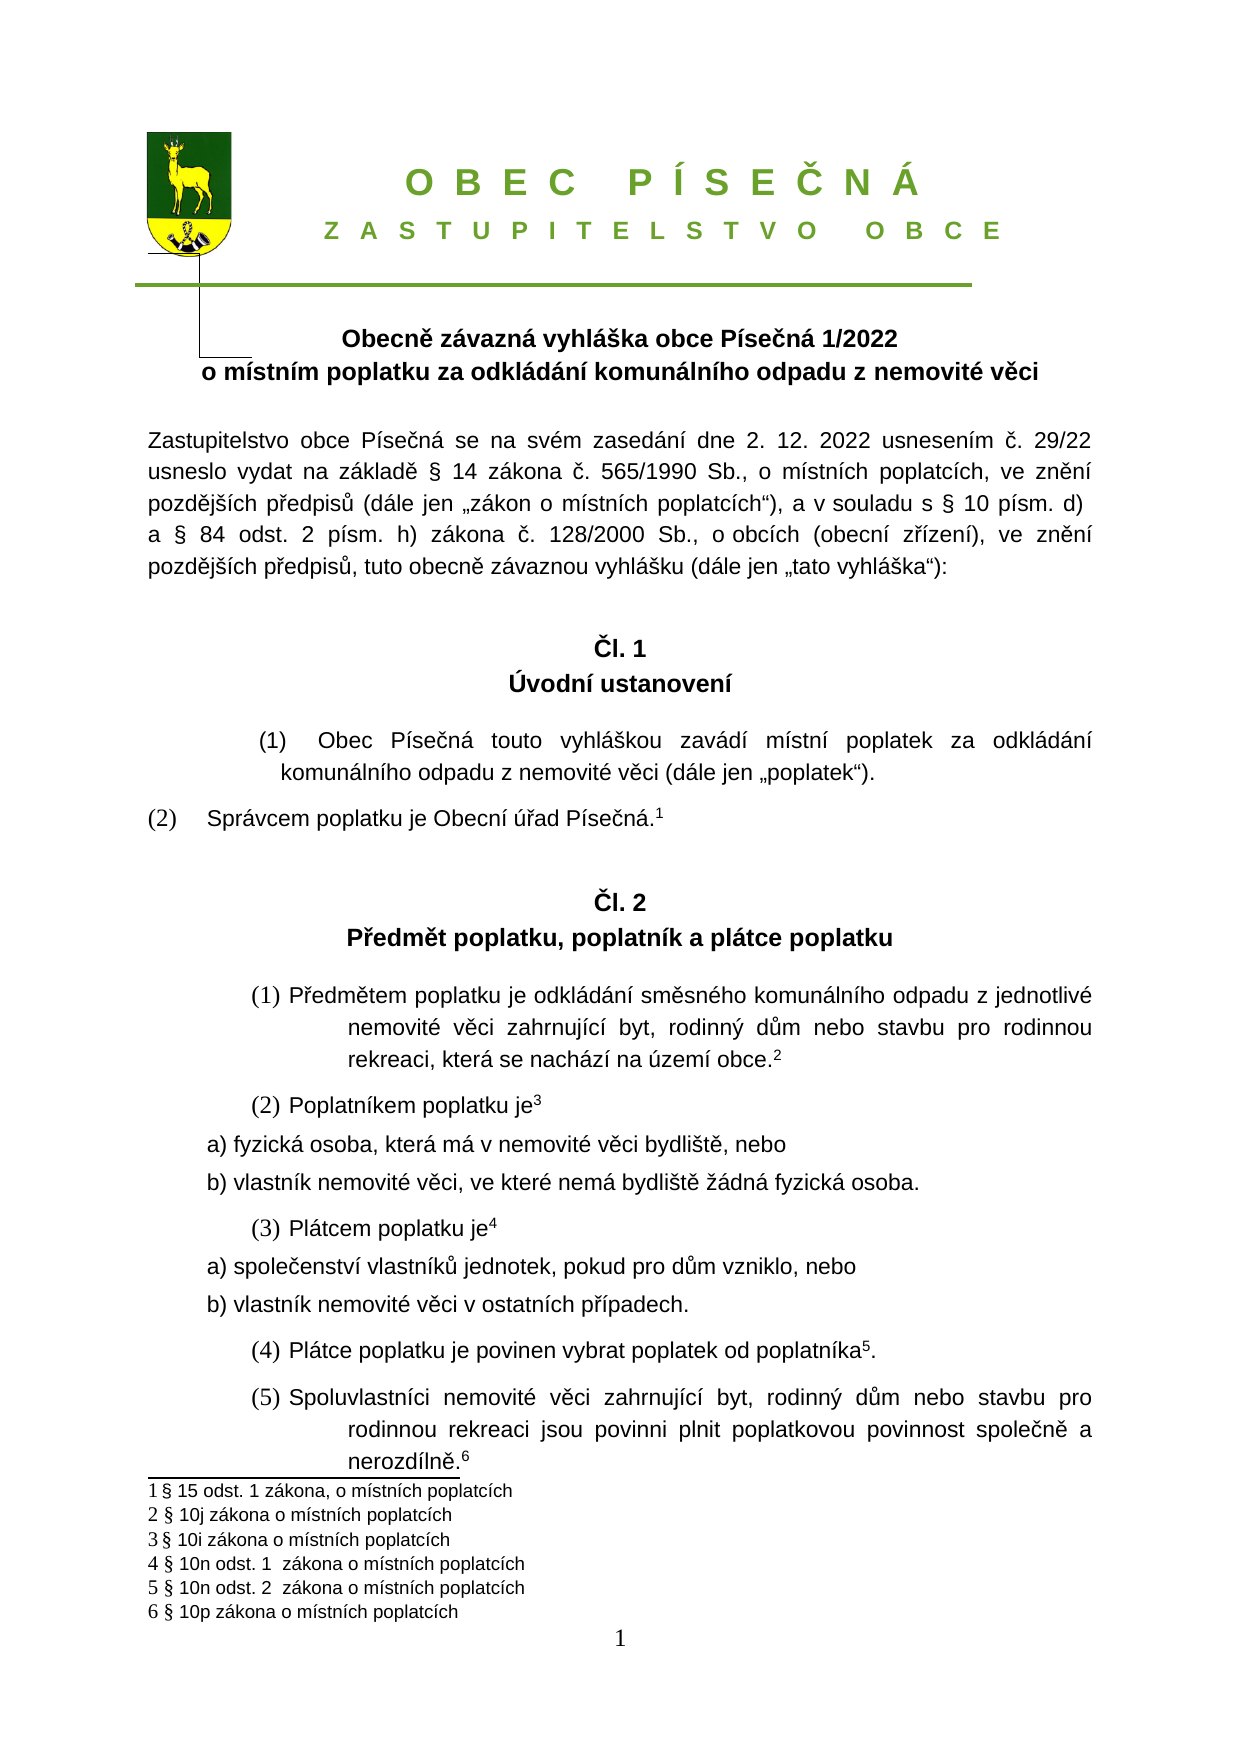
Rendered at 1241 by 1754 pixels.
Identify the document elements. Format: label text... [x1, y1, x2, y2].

list § 10i zákona o místních poplatcích [148, 1526, 1093, 1551]
list Plátcem poplatku je [251, 1213, 1093, 1241]
text Zastupitelstvo obce Písečná se na svém zasedání dne 2. 12. 2022 usnesením č. 29/22 usneslo vydat na základě § 14 zákona č. 565/1990 Sb., o místních poplatcích, ve znění pozdějších předpisů (dále jen „zákon o místních poplatcích“), a v souladu s § 10 písm. d) a § 84 odst. 2 písm. h) zákona č. 128/2000 Sb., o obcích (obecní zřízení), ve znění pozdějších předpisů, tuto obecně závaznou vyhlášku (dále jen „tato vyhláška“): [148, 427, 1093, 579]
text Čl. 1 [148, 634, 1093, 663]
list Poplatníkem poplatku je [251, 1090, 1093, 1119]
list § 10j zákona o místních poplatcích [148, 1502, 1093, 1526]
text o místním poplatku za odkládání komunálního odpadu z nemovité věci [148, 357, 1093, 385]
text b) vlastník nemovité věci v ostatních případech. [148, 1291, 1093, 1317]
list § 15 odst. 1 zákona, o místních poplatcích [148, 1478, 1093, 1502]
list § 10n odst. 2 zákona o místních poplatcích [148, 1574, 1093, 1599]
list Obec Písečná touto vyhláškou zavádí místní poplatek za odkládání komunálního odpadu z nemovité věci (dále jen „poplatek“). [221, 727, 1093, 785]
text Zastupitelstvo obce [232, 216, 1093, 245]
text OBEC Písečná [232, 160, 1093, 203]
text Úvodní ustanovení [148, 669, 1093, 698]
text b) vlastník nemovité věci, ve které nemá bydliště žádná fyzická osoba. [148, 1168, 1093, 1195]
text Čl. 2 [148, 887, 1093, 916]
text [148, 324, 199, 352]
text Předmět poplatku, poplatník a plátce poplatku [148, 922, 1093, 951]
list Správcem poplatku je Obecní úřad Písečná. [148, 803, 1093, 832]
text Obecně závazná vyhláška obce Písečná 1/2022 [200, 324, 1093, 352]
list § 10p zákona o místních poplatcích [148, 1599, 1093, 1623]
list § 10n odst. 1 zákona o místních poplatcích [148, 1551, 1093, 1574]
text a) fyzická osoba, která má v nemovité věci bydliště, nebo [148, 1131, 1093, 1157]
list Spoluvlastníci nemovité věci zahrnující byt, rodinný dům nebo stavbu pro rodinnou rekreaci jsou povinni plnit poplatkovou povinnost společně a nerozdílně. [251, 1382, 1093, 1474]
list Předmětem poplatku je odkládání směsného komunálního odpadu z jednotlivé nemovité věci zahrnující byt, rodinný dům nebo stavbu pro rodinnou rekreaci, která se nachází na území obce. [251, 980, 1093, 1072]
list Plátce poplatku je povinen vybrat poplatek od poplatníka. [251, 1335, 1093, 1364]
text a) společenství vlastníků jednotek, pokud pro dům vzniklo, nebo [148, 1253, 1093, 1280]
